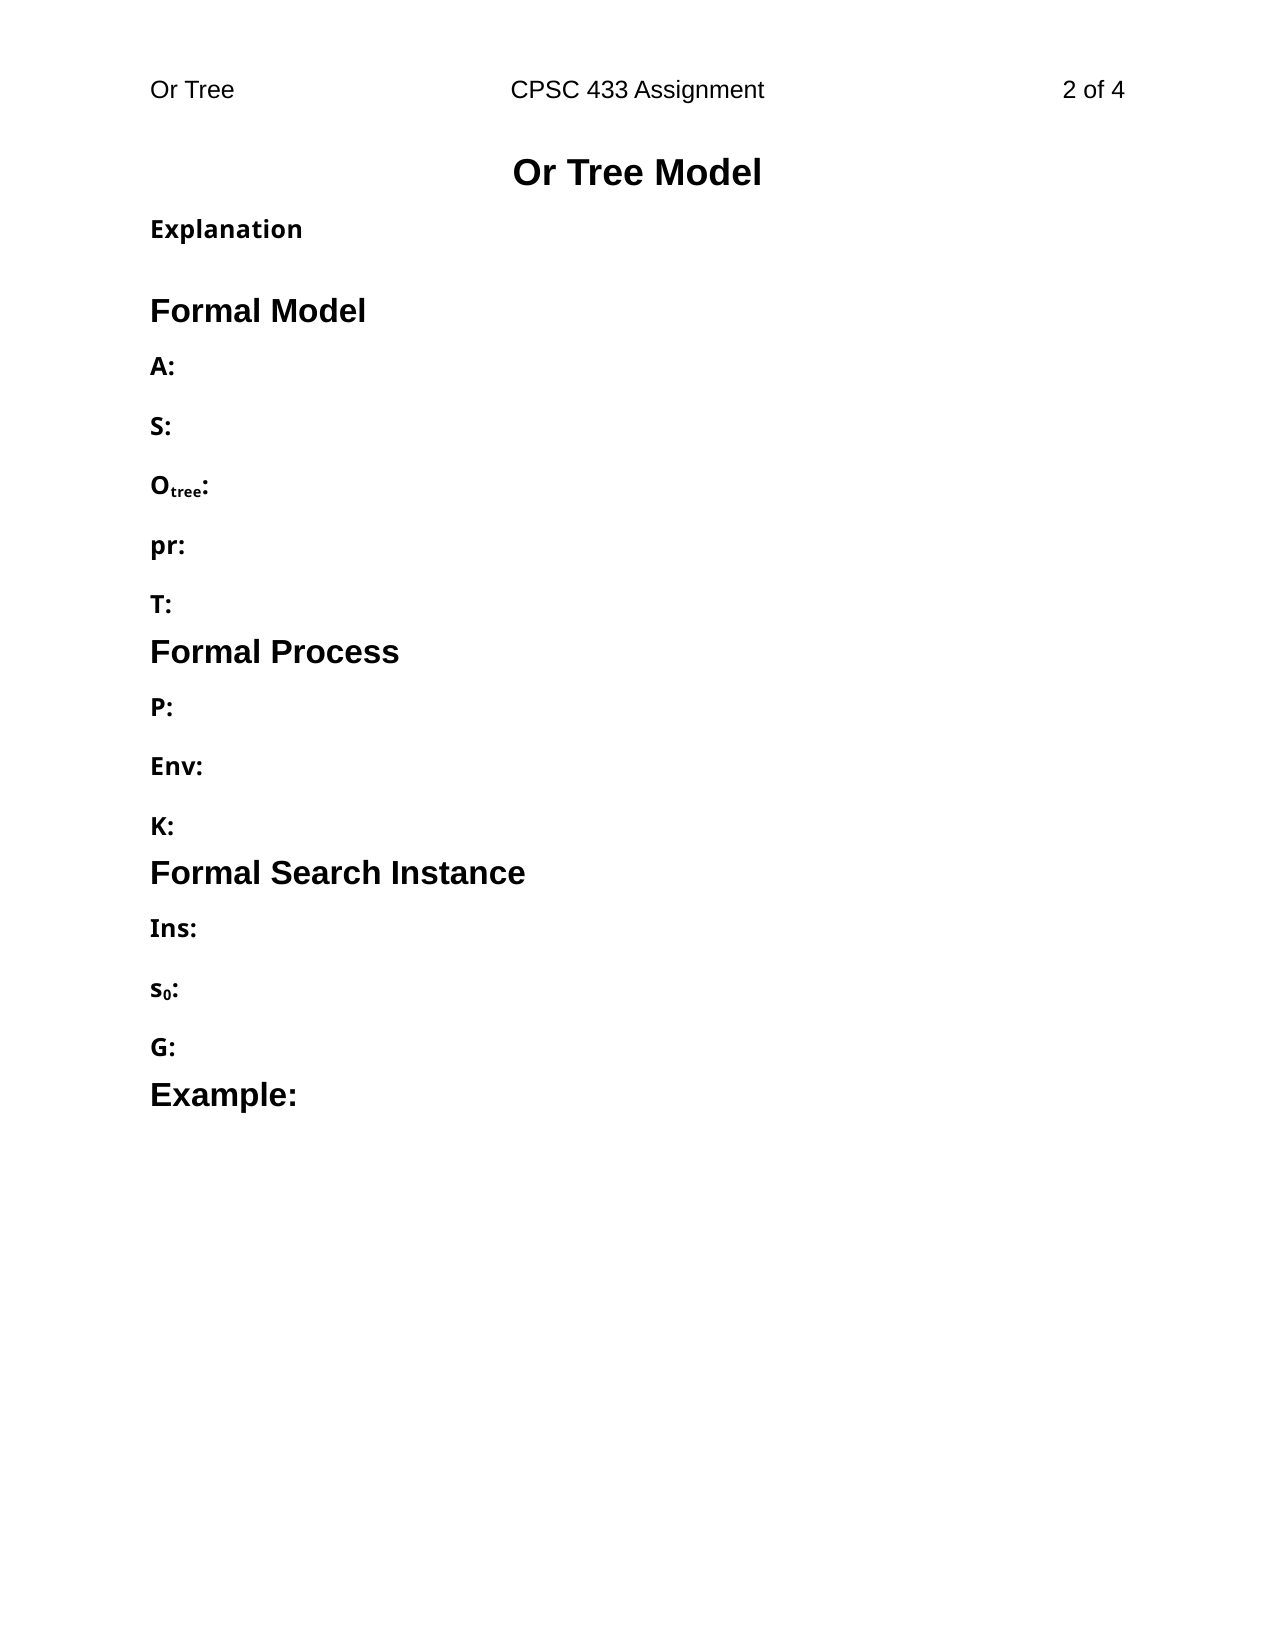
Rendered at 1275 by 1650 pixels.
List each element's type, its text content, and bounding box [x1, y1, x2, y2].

subtitle P: [150, 689, 1125, 723]
subtitle A: [150, 349, 1125, 383]
subtitle K: [150, 808, 1125, 842]
subtitle S: [150, 408, 1125, 442]
subtitle Formal Search Instance [150, 853, 1125, 892]
subtitle Ins: [150, 911, 1125, 945]
subtitle pr: [150, 527, 1125, 562]
subtitle Otree: [150, 468, 1125, 502]
subtitle Env: [150, 749, 1125, 783]
subtitle Explanation [150, 212, 1125, 246]
subtitle G: [150, 1030, 1125, 1064]
subtitle s0: [150, 970, 1125, 1004]
subtitle T: [150, 587, 1125, 621]
subtitle Example: [150, 1075, 1125, 1113]
subtitle Or Tree Model [150, 150, 1125, 193]
subtitle Formal Process [150, 632, 1125, 671]
subtitle Formal Model [150, 292, 1125, 330]
